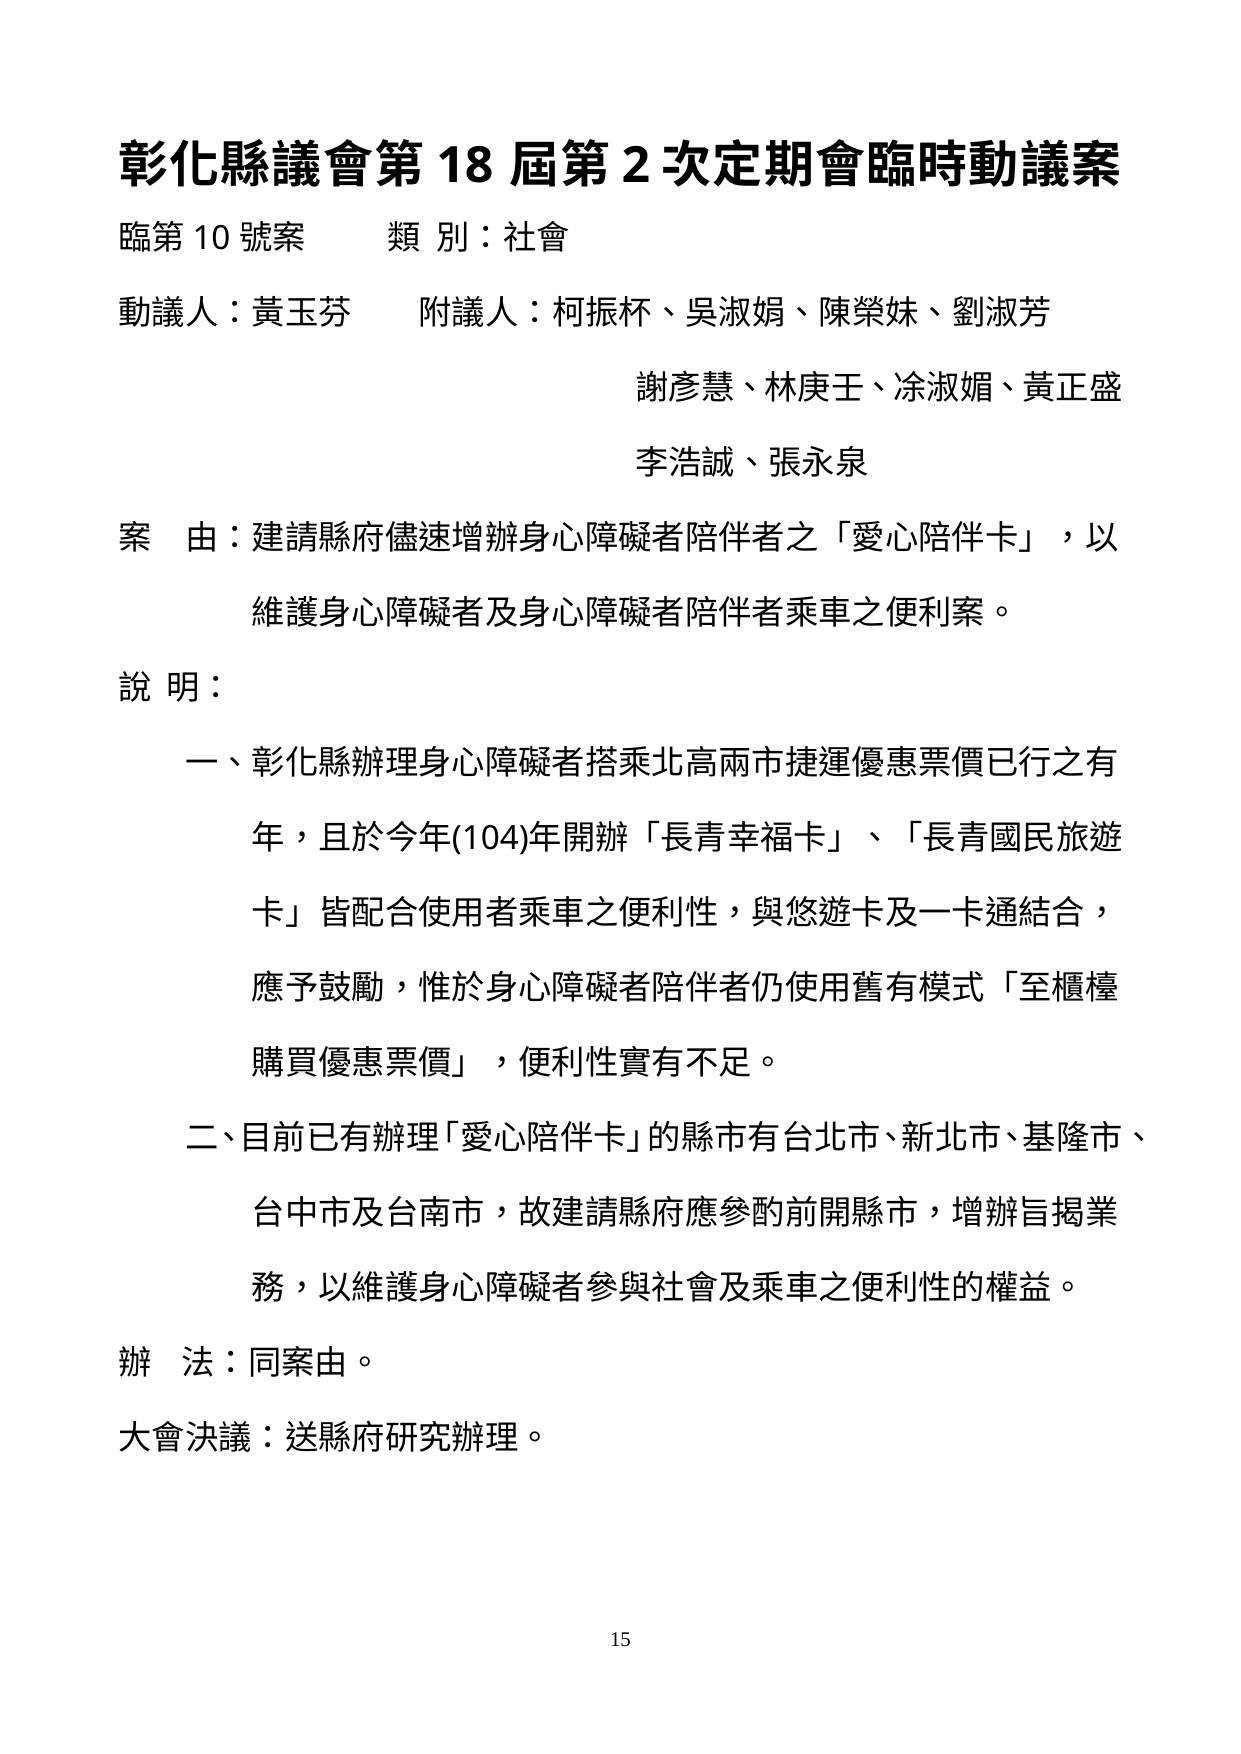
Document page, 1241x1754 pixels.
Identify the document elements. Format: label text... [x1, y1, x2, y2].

text 案 由：建請縣府儘速增辦身心障礙者陪伴者之「愛心陪伴卡」，以維護身心障礙者及身心障礙者陪伴者乘車之便利案。 [118, 498, 1122, 648]
text 臨第 10 號案 類 別：社會 [118, 198, 1122, 273]
text 謝彥慧、林庚壬、凃淑媚、黃正盛 [635, 348, 1122, 423]
text 說 明： [118, 648, 1122, 723]
text 動議人：黃玉芬 附議人：柯振杯、吳淑娟、陳榮妹、劉淑芳 [118, 273, 1122, 348]
text 大會決議：送縣府研究辦理。 [118, 1398, 1122, 1473]
text 李浩誠、張永泉 [635, 423, 1122, 498]
text 一、彰化縣辦理身心障礙者搭乘北高兩市捷運優惠票價已行之有年，且於今年(104)年開辦「長青幸福卡」、「長青國民旅遊卡」皆配合使用者乘車之便利性，與悠遊卡及一卡通結合，應予鼓勵，惟於身心障礙者陪伴者仍使用舊有模式「至櫃檯購買優惠票價」，便利性實有不足。 [185, 723, 1122, 1098]
text 二、目前已有辦理「愛心陪伴卡」的縣市有台北市、新北市、基隆市、台中市及台南市，故建請縣府應參酌前開縣市，增辦旨揭業務，以維護身心障礙者參與社會及乘車之便利性的權益。 [185, 1098, 1122, 1323]
text 辦 法：同案由。 [118, 1323, 1122, 1398]
text 彰化縣議會第18 屆第2次定期會臨時動議案 [118, 123, 1122, 198]
